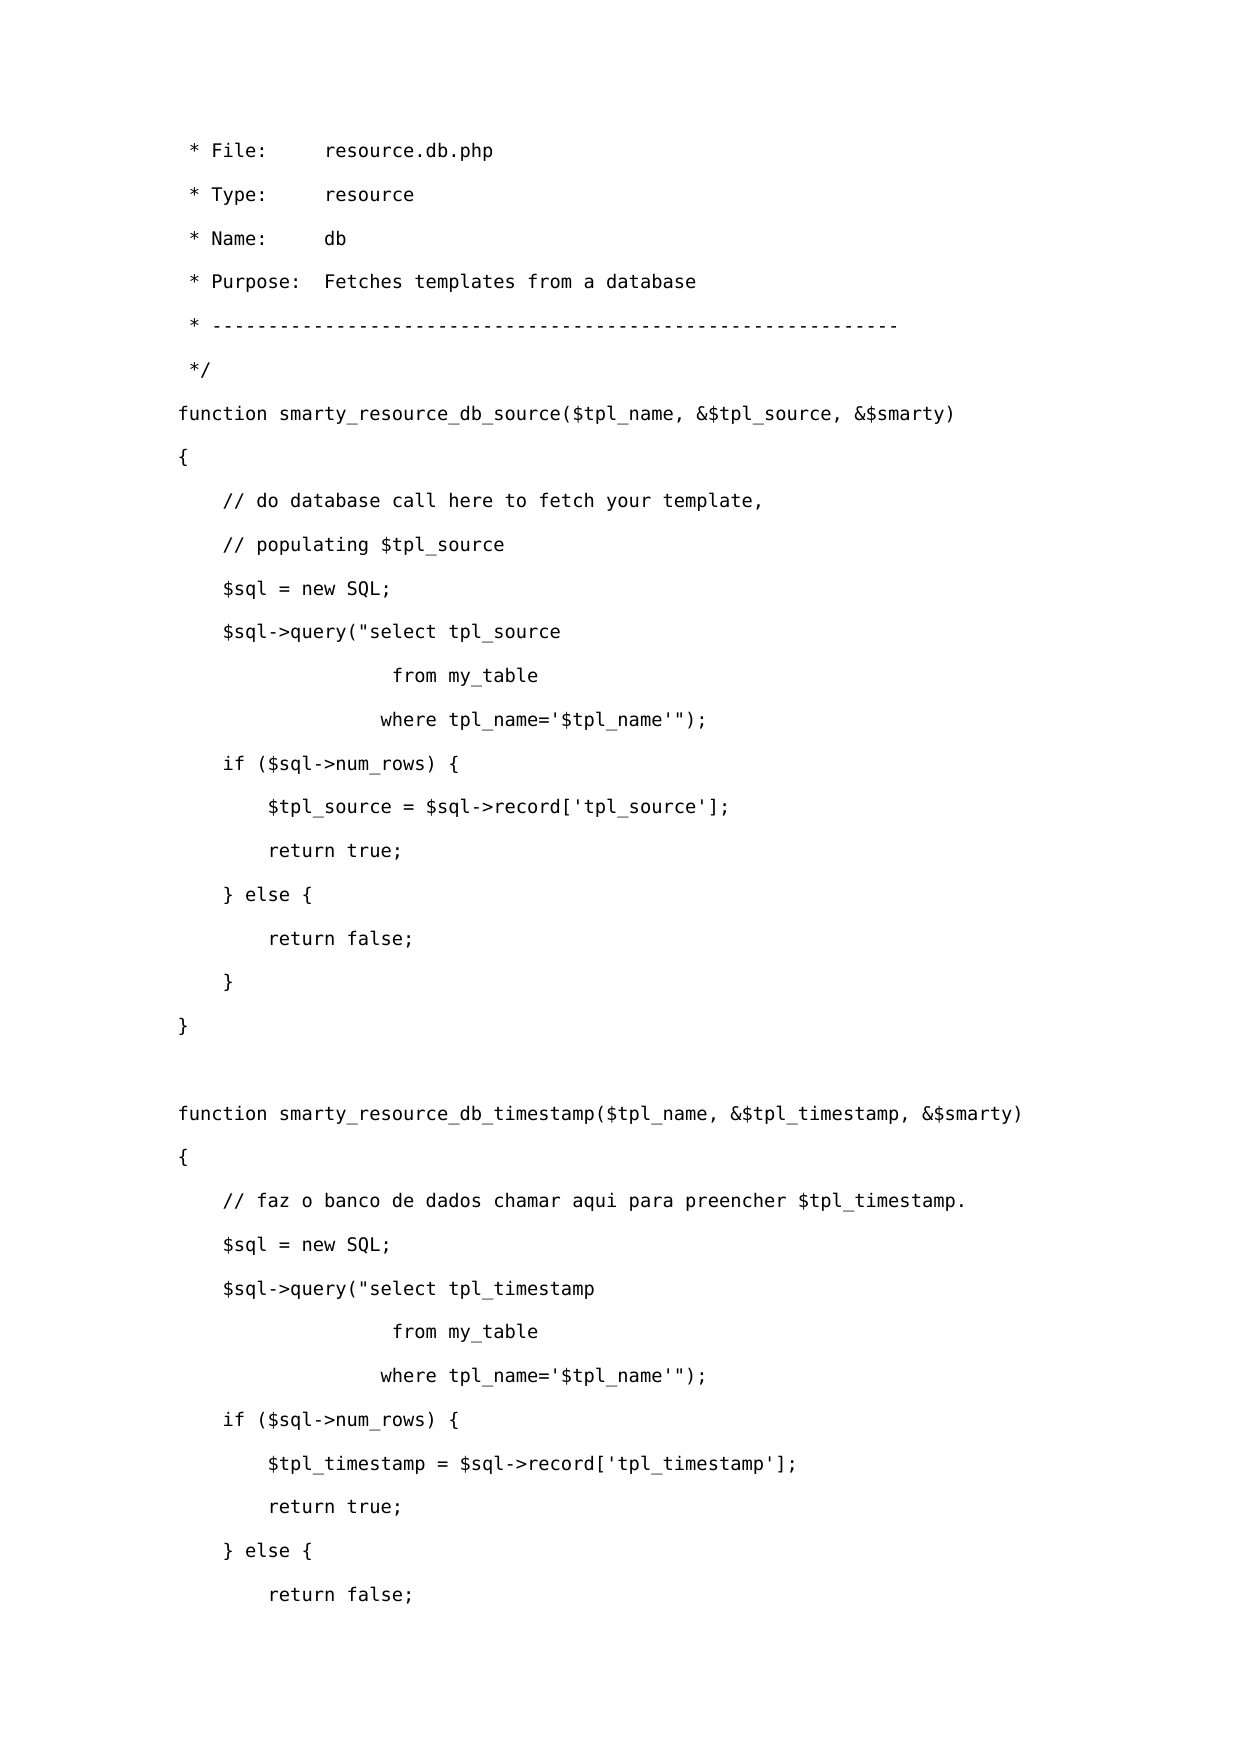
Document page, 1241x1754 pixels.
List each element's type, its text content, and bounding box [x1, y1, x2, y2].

text ------------------------------------------------------------- * File: resource.db.php * Type: resource * Name: db * Purpose: Fetches templates from a database * ------------------------------------------------------------- */ function smarty_resource_db_source($tpl_name, &$tpl_source, &$smarty) { // do database call here to fetch your template, // populating $tpl_source $sql = new SQL; $sql->query("select tpl_source from my_table where tpl_name='$tpl_name'"); if ($sql->num_rows) { $tpl_source = $sql->record['tpl_source']; return true; } else { return false; } } function smarty_resource_db_timestamp($tpl_name, &$tpl_timestamp, &$smarty) { // faz o banco de dados chamar aqui para preencher $tpl_timestamp. $sql = new SQL; $sql->query("select tpl_timestamp from my_table where tpl_name='$tpl_name'"); if ($sql->num_rows) { $tpl_timestamp = $sql->record['tpl_timestamp']; return true; } else { return false; [177, 118, 1063, 1627]
